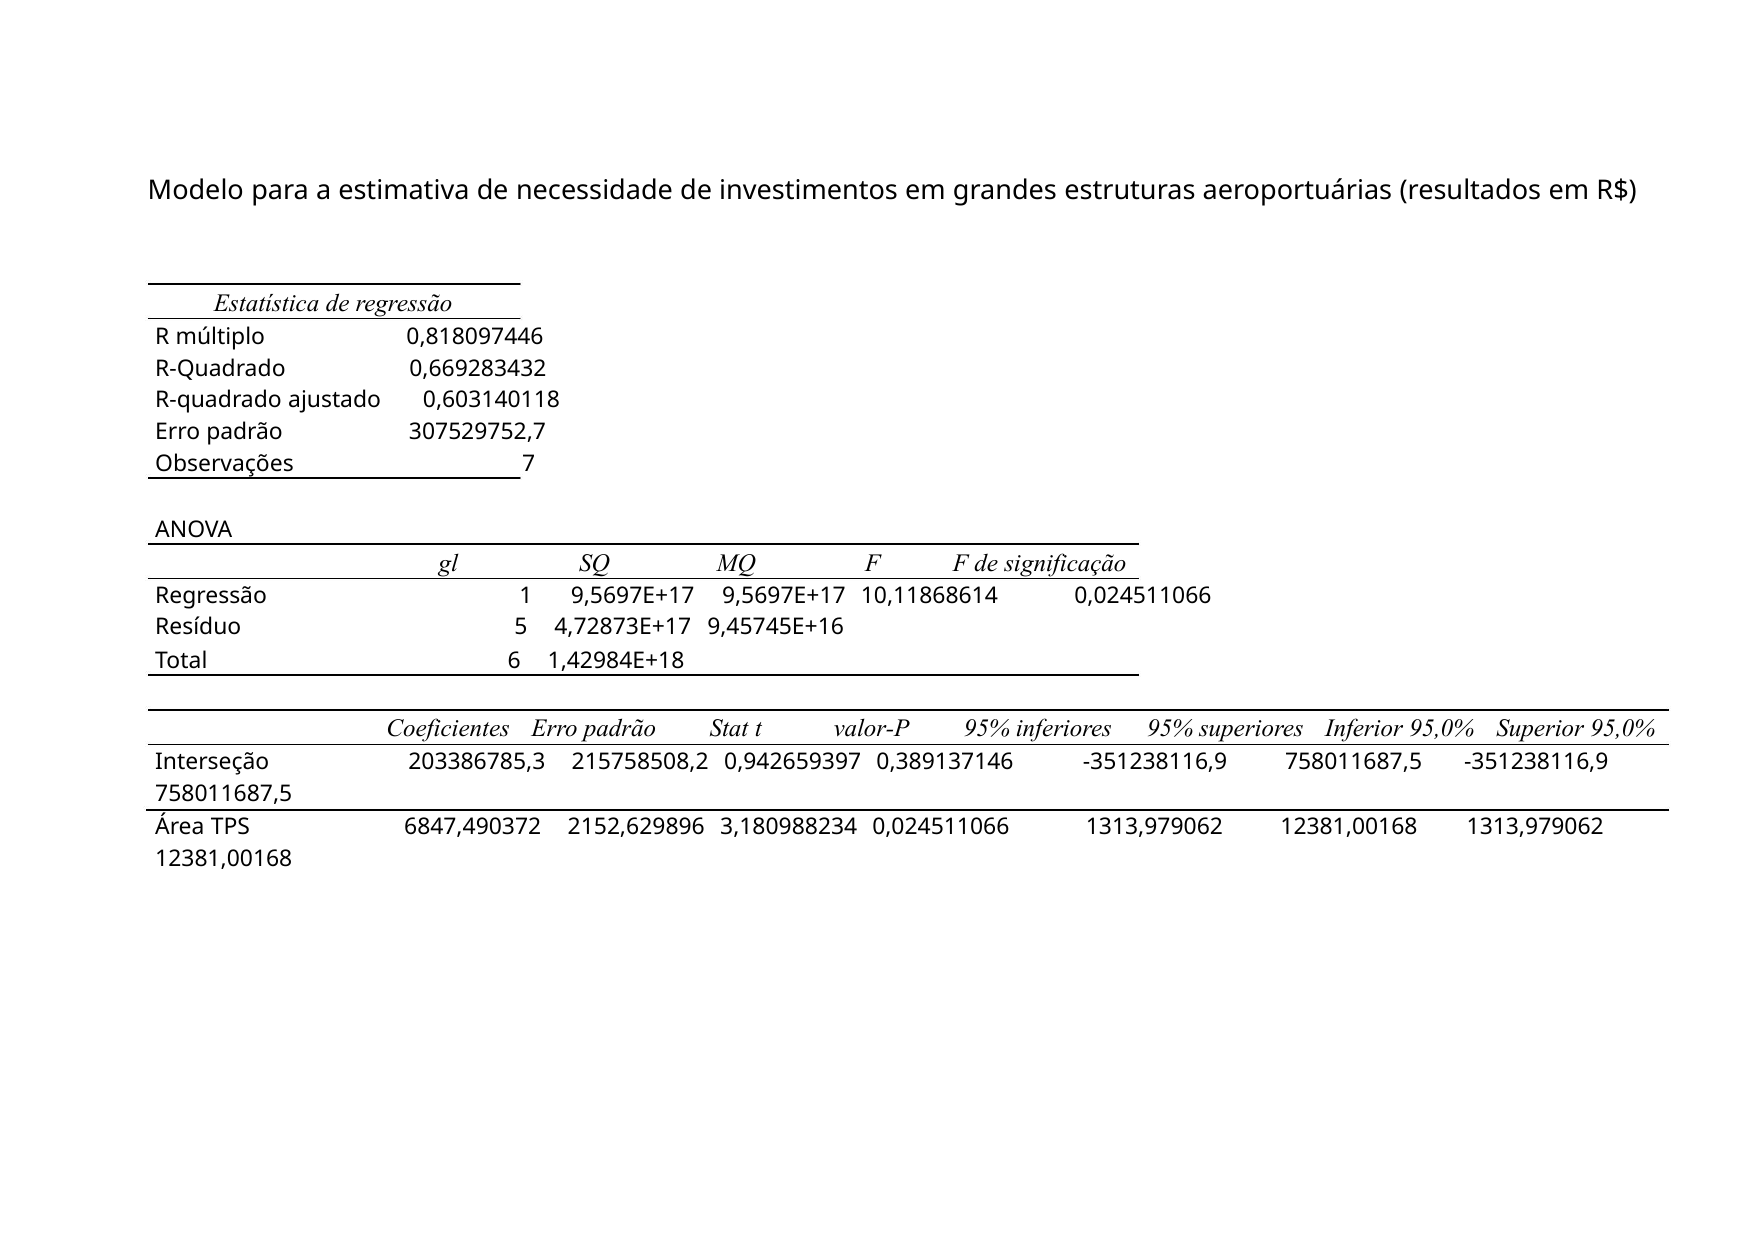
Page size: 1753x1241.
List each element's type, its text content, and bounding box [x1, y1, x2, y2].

picture [145, 315, 523, 321]
picture [143, 806, 155, 813]
text Total 6 1,42984E+18 [155, 645, 1742, 674]
text Coeficientes Erro padrão Stat t valor-P 95% inferiores 95% superiores Inferior 95,0% Superior 95,0% Interseção 203386785,3 215758508,2 0,942659397 0,389137146 -351238116,9 758011687,5 -351238116,9 758011687,5 Área TPS 6847,490372 2152,629896 3,180988234 0,024511066 1313,979062 12381,00168 1313,979062 12381,00168 [155, 711, 1742, 873]
text Modelo para a estimativa de necessidade de investimentos em grandes estruturas aeroportuárias (resultados em R$) [147, 176, 1742, 206]
picture [145, 540, 1141, 547]
picture [145, 474, 523, 481]
picture [145, 280, 523, 287]
picture [145, 706, 1671, 713]
text Estatística de regressão [214, 289, 1742, 318]
picture [145, 575, 155, 581]
picture [145, 671, 1141, 678]
text ANOVA [155, 514, 1742, 543]
picture [145, 741, 155, 747]
text gl SQ MQ F F de significação Regressão 1 9,5697E+17 9,5697E+17 10,11868614 0,024511066 Resíduo 5 4,72873E+17 9,45745E+16 [155, 546, 1742, 641]
text R múltiplo 0,818097446 R-Quadrado 0,669283432 R-quadrado ajustado 0,603140118 Erro padrão 307529752,7 Observações 7 [155, 319, 1742, 477]
